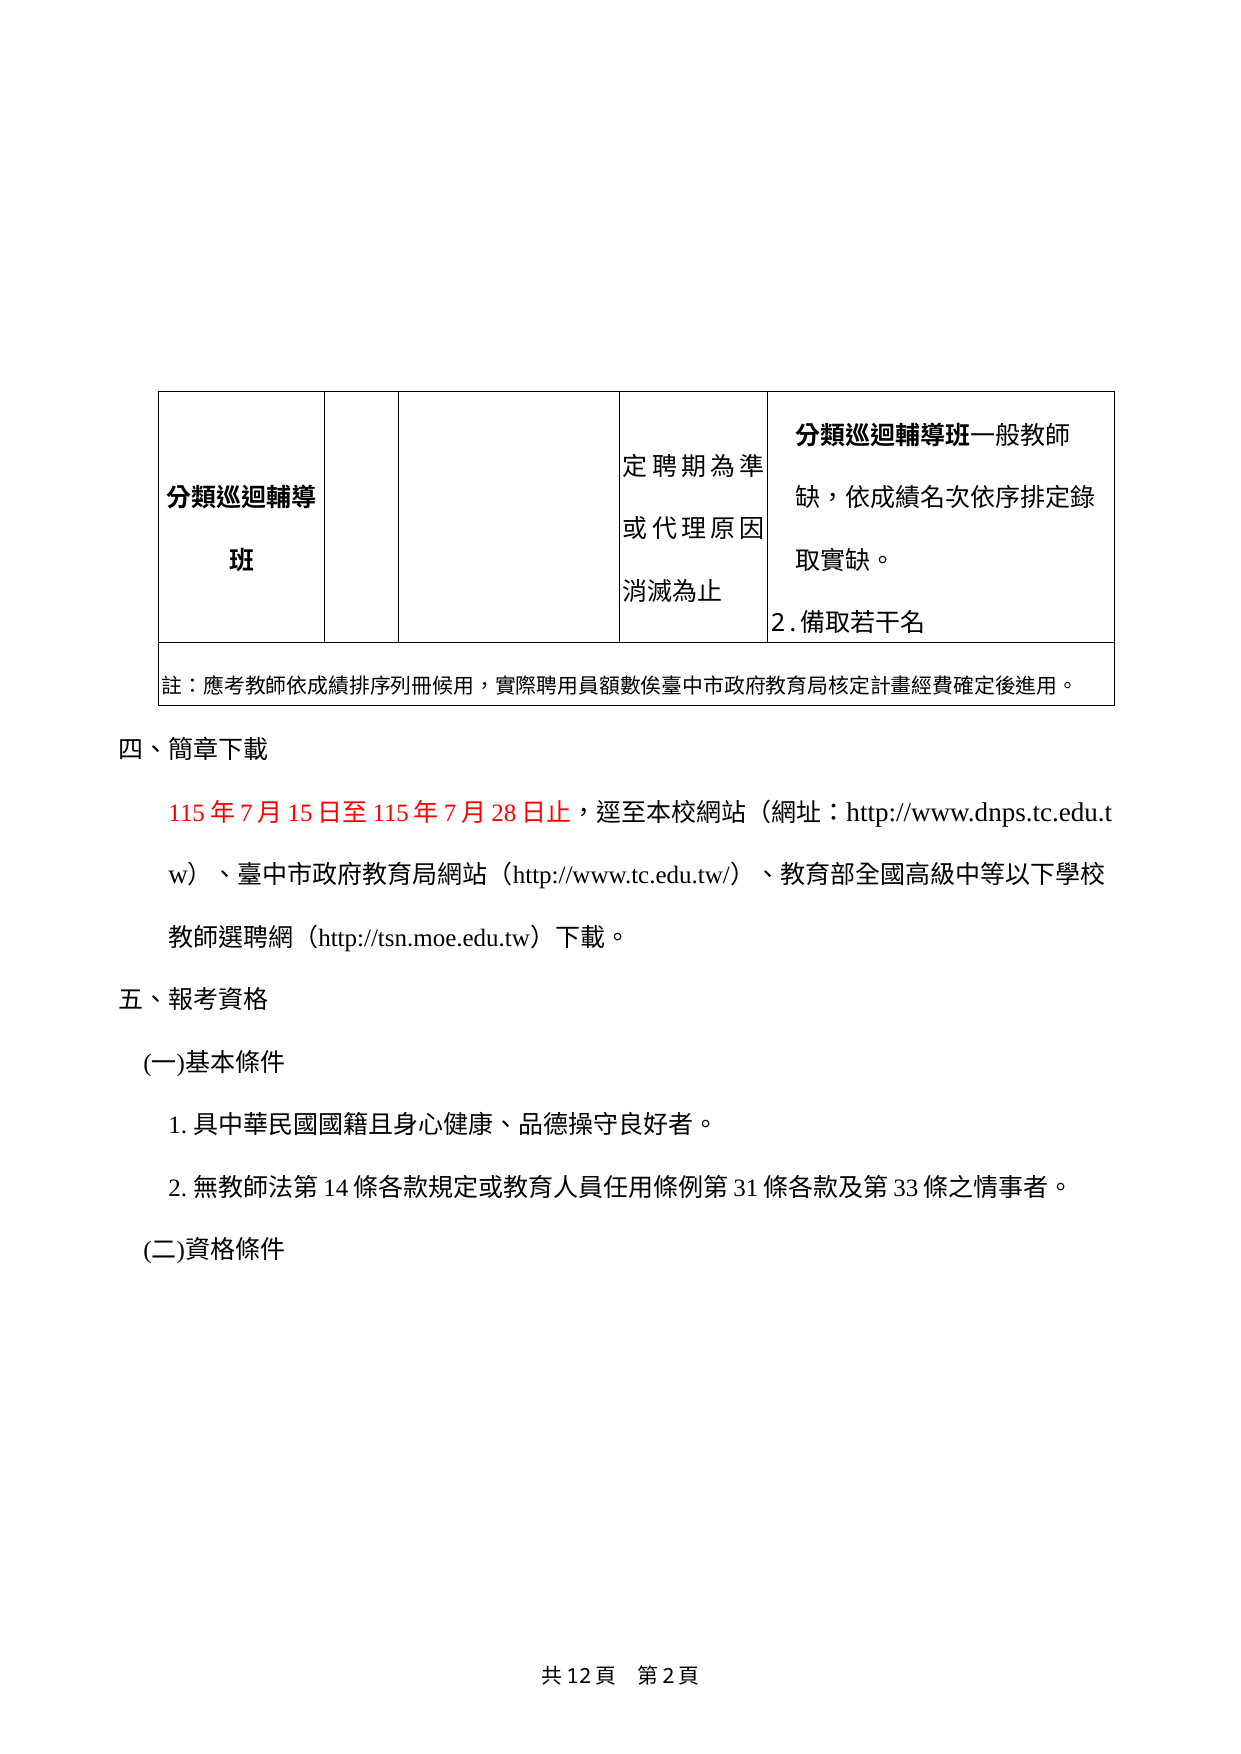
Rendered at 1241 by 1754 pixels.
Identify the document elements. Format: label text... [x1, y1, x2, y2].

text 四、簡章下載 115年7月15日至115年7月28日止，逕至本校網站（網址：http://www.dnps.tc.edu.tw）、臺中市政府教育局網站（http://www.tc.edu.tw/）、教育部全國高級中等以下學校教師選聘網（http://tsn.moe.edu.tw）下載。 [118, 706, 1122, 956]
table_cell 定聘期為準或代理原因消滅為止 [620, 392, 767, 642]
text (一)基本條件 [118, 1019, 1122, 1081]
table_cell 分類巡迴輔導班 [159, 392, 324, 642]
table_cell 分類巡迴輔導班一般教師缺，依成績名次依序排定錄取實缺。 2.備取若干名 [768, 392, 1114, 642]
table_cell [399, 392, 619, 642]
text 1. 具中華民國國籍且身心健康、品德操守良好者。 [118, 1081, 1122, 1144]
text 五、報考資格 [118, 956, 1122, 1019]
table_cell [325, 392, 398, 642]
text 2. 無教師法第14條各款規定或教育人員任用條例第31條各款及第33條之情事者。 [118, 1144, 1122, 1206]
table_cell 註：應考教師依成績排序列冊候用，實際聘用員額數俟臺中市政府教育局核定計畫經費確定後進用。 [159, 643, 1114, 705]
text (二)資格條件 [131, 1206, 1122, 1269]
